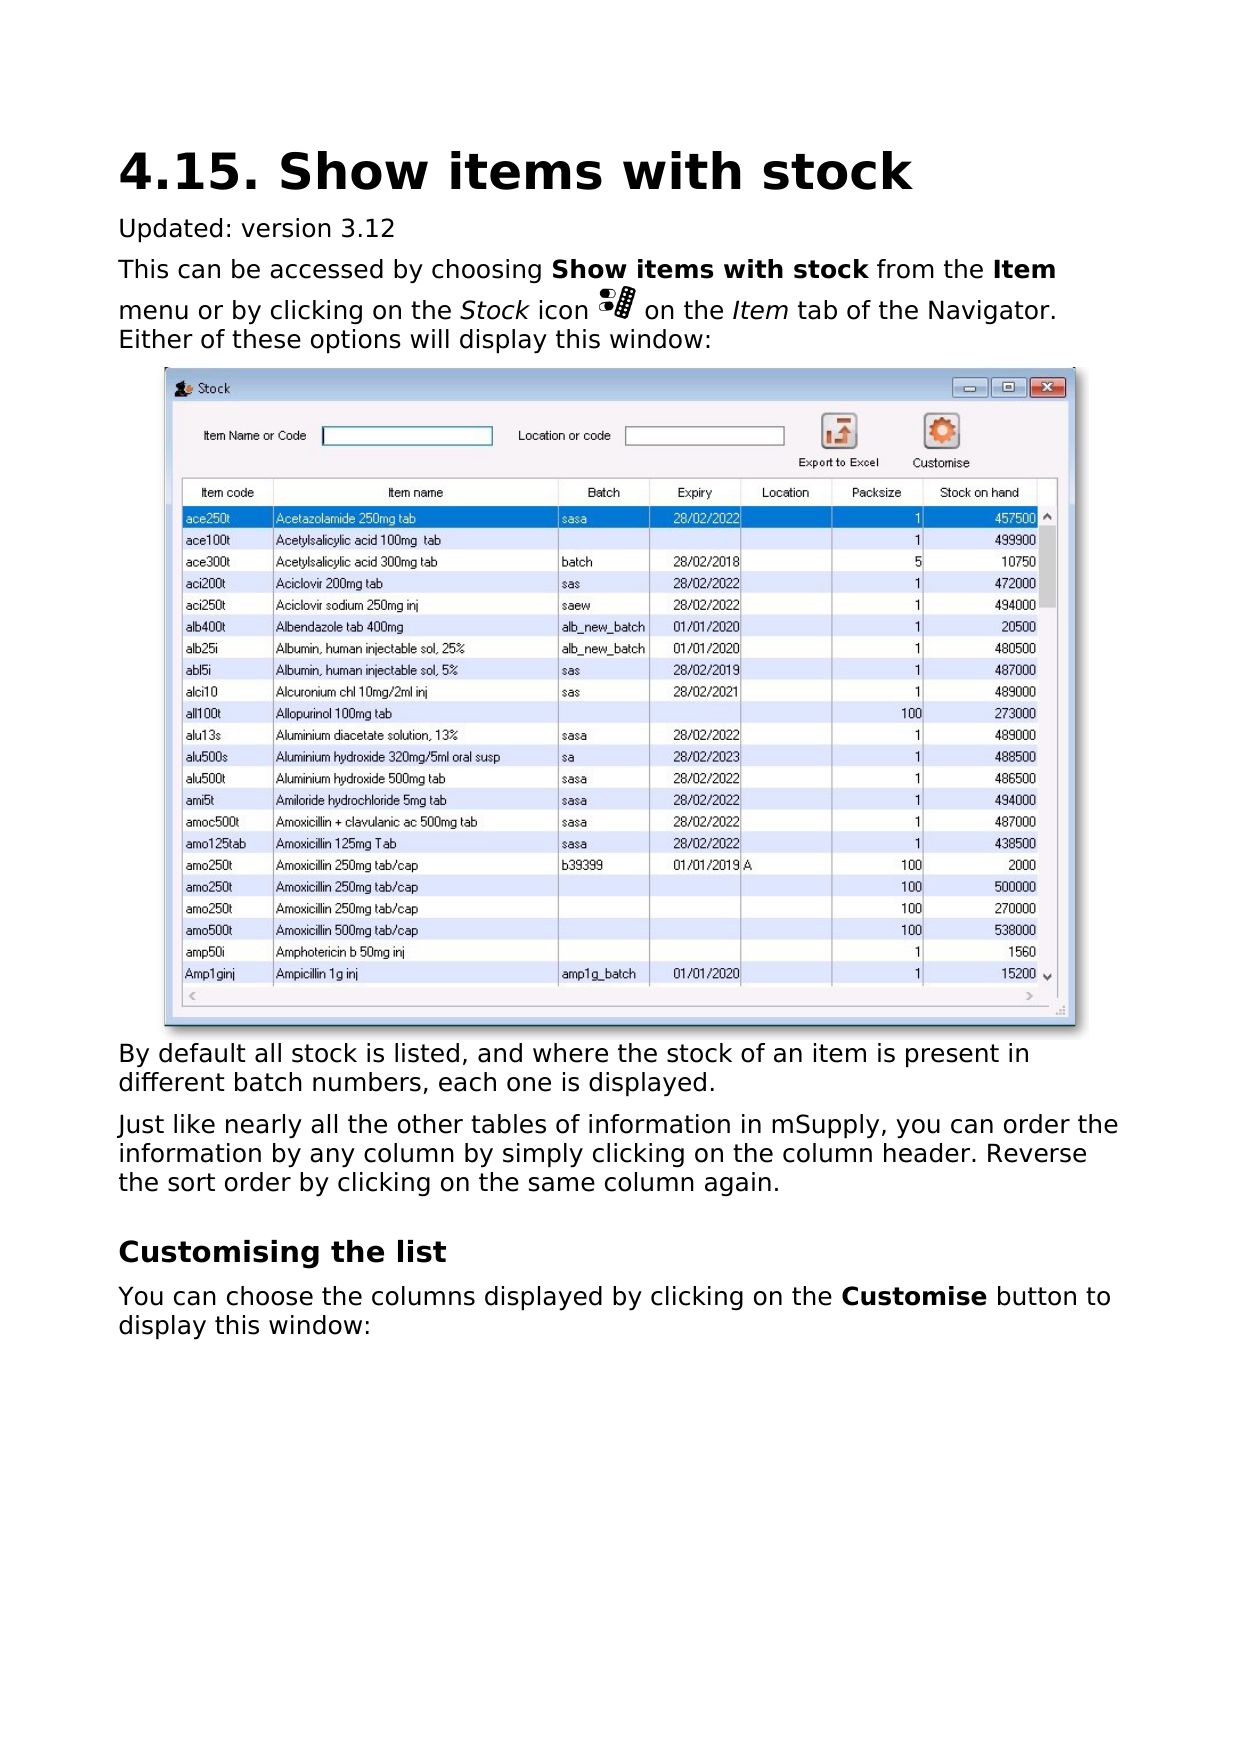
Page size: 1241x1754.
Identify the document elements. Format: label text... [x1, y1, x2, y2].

text You can choose the columns displayed by clicking on the Customise button to display this window: [118, 1282, 1122, 1340]
text Updated: version 3.12 [118, 214, 1122, 243]
text This can be accessed by choosing Show items with stock from the Item menu or by clicking on the Stock icon on the Item tab of the Navigator. Either of these options will display this window: [118, 256, 1122, 355]
subtitle Customising the list [118, 1235, 1122, 1269]
subtitle 4.15. Show items with stock [118, 143, 1122, 201]
text Just like nearly all the other tables of information in mSupply, you can order the information by any column by simply clicking on the column header. Reverse the sort order by clicking on the same column again. [118, 1110, 1122, 1198]
text By default all stock is listed, and where the stock of an item is present in different batch numbers, each one is displayed. [118, 1037, 1122, 1098]
picture [151, 367, 1089, 1040]
picture [597, 284, 637, 320]
